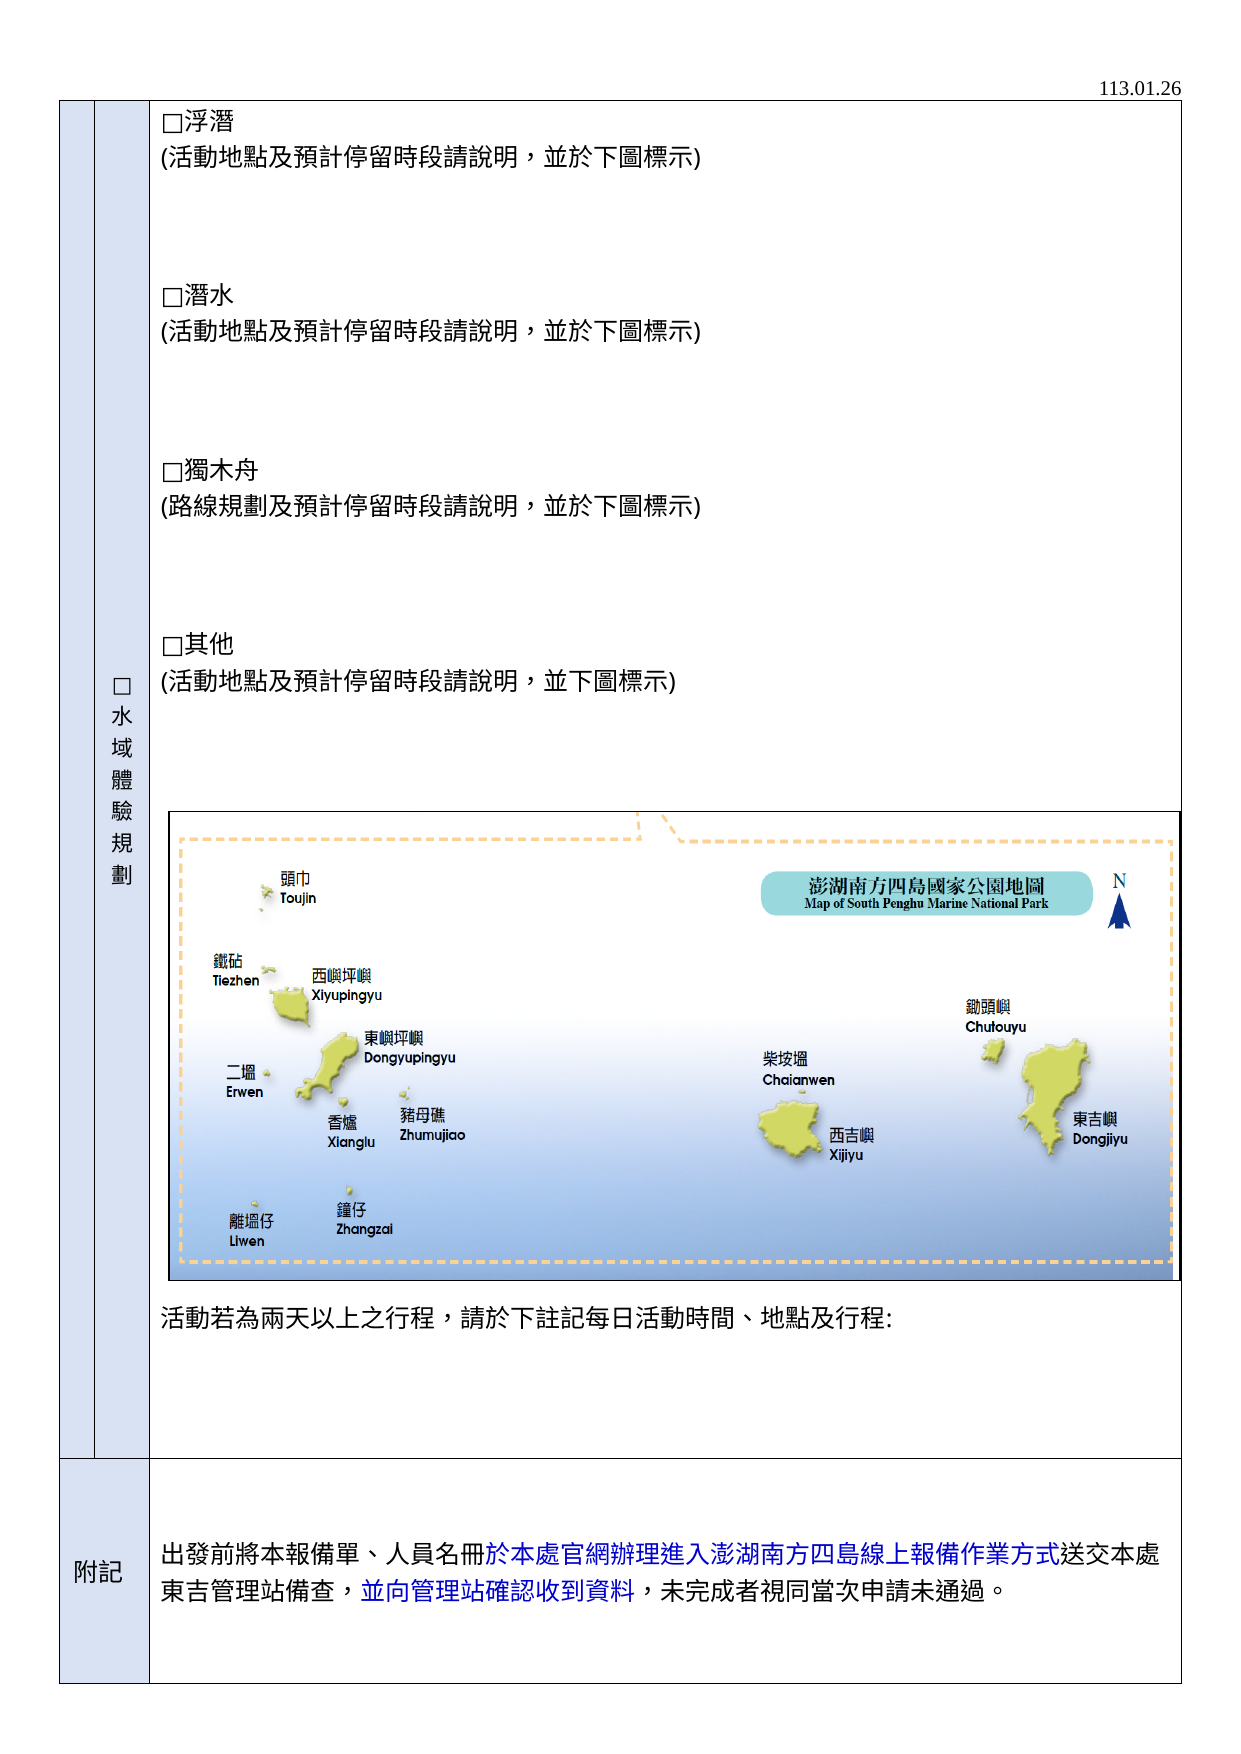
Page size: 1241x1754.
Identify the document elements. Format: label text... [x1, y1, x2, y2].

table_cell □水域體驗規劃 [95, 101, 149, 1458]
table_cell 附記 [60, 1459, 149, 1683]
table_cell 出發前將本報備單、人員名冊於本處官網辦理進入澎湖南方四島線上報備作業方式送交本處東吉管理站備查，並向管理站確認收到資料，未完成者視同當次申請未通過。 [150, 1459, 1181, 1683]
table_cell [60, 101, 94, 1458]
table_cell □浮潛 (活動地點及預計停留時段請說明，並於下圖標示) □潛水 (活動地點及預計停留時段請說明，並於下圖標示) □獨木舟 (路線規劃及預計停留時段請說明，並於下圖標示) □其他 (活動地點及預計停留時段請說明，並下圖標示) 活動若為兩天以上之行程，請於下註記每日活動時間、地點及行程: [150, 101, 1181, 1458]
picture [170, 812, 1179, 1280]
